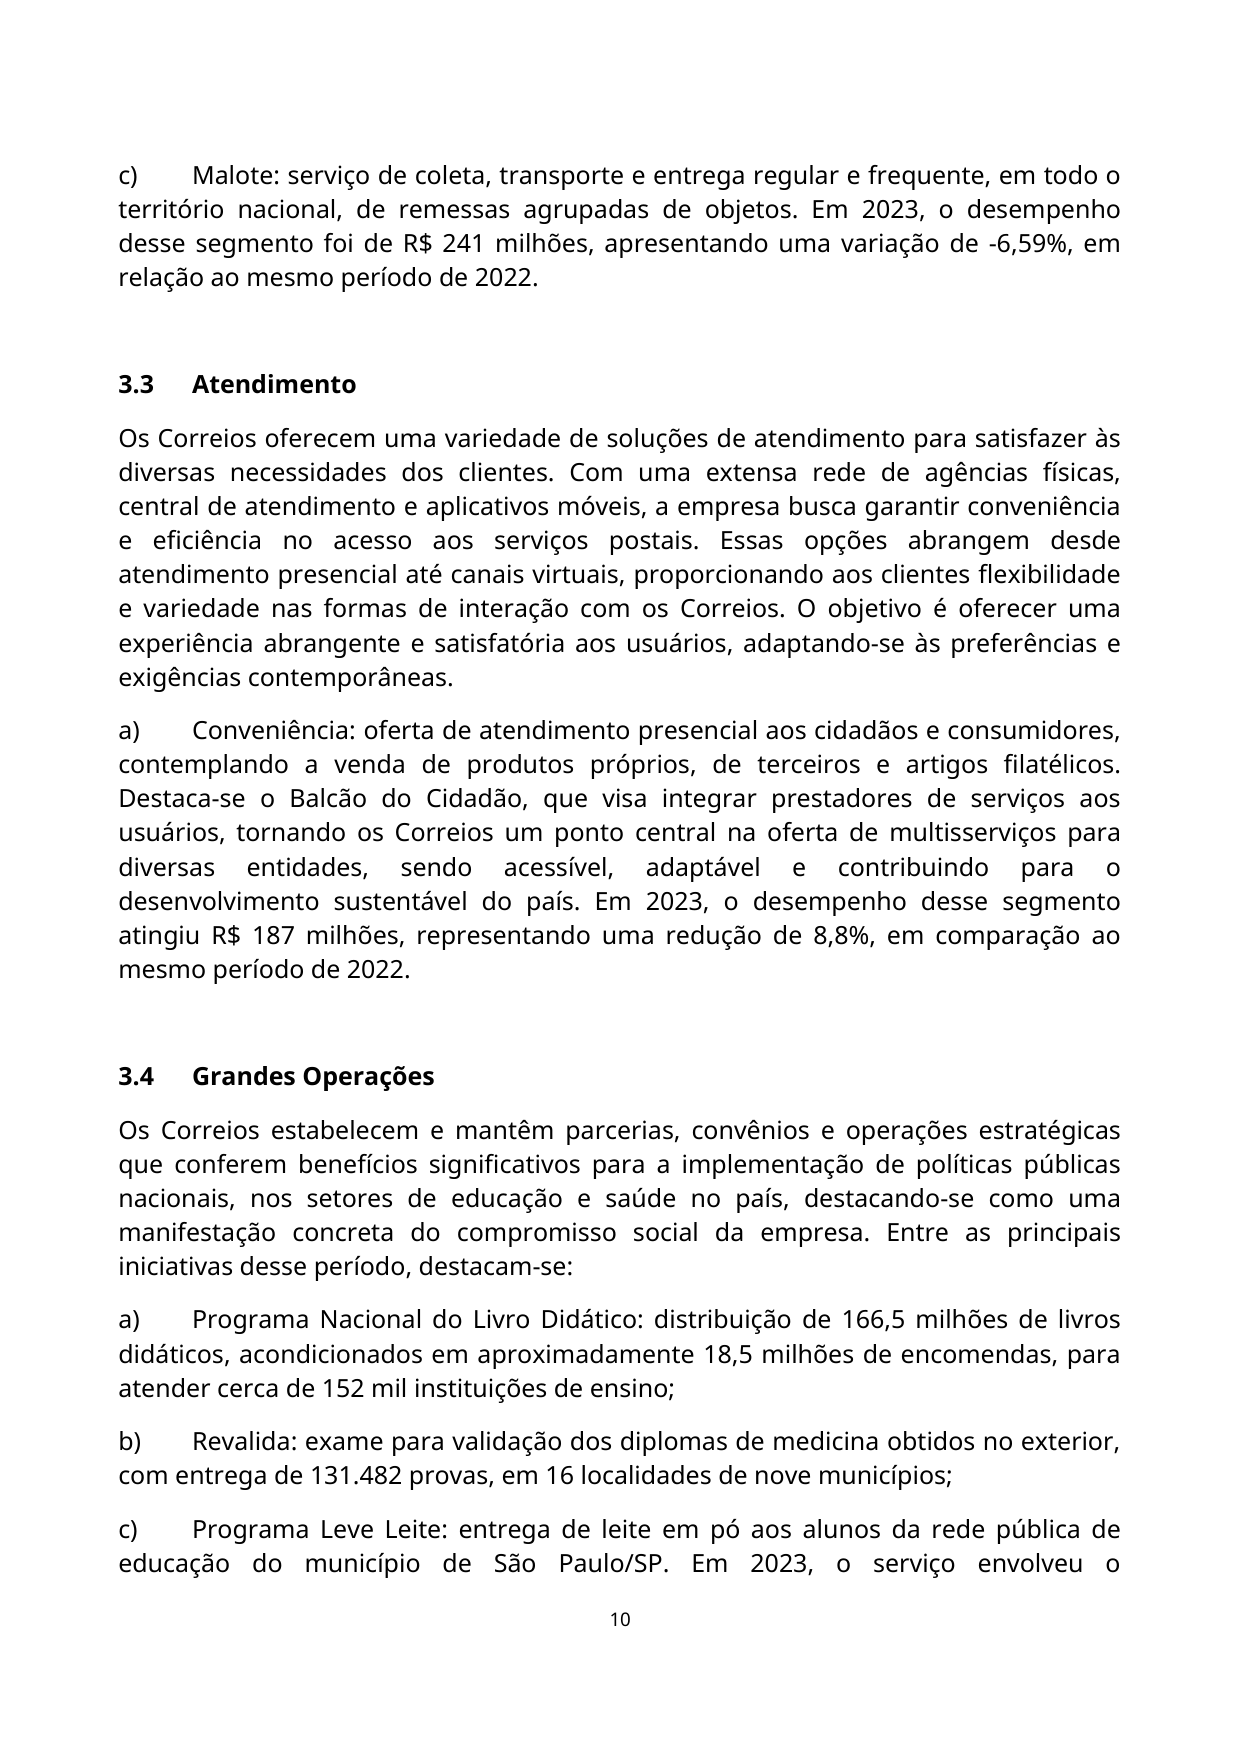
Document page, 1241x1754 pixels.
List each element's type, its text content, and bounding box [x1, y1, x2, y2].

text 3.4 Grandes Operações [118, 1059, 1122, 1093]
list Programa Nacional do Livro Didático: distribuição de 166,5 milhões de livros didáticos, acondicionados em aproximadamente 18,5 milhões de encomendas, para atender cerca de 152 mil instituições de ensino; [118, 1302, 1122, 1404]
list Malote: serviço de coleta, transporte e entrega regular e frequente, em todo o território nacional, de remessas agrupadas de objetos. Em 2023, o desempenho desse segmento foi de R$ 241 milhões, apresentando uma variação de -6,59%, em relação ao mesmo período de 2022. [118, 158, 1122, 294]
text Os Correios oferecem uma variedade de soluções de atendimento para satisfazer às diversas necessidades dos clientes. Com uma extensa rede de agências físicas, central de atendimento e aplicativos móveis, a empresa busca garantir conveniência e eficiência no acesso aos serviços postais. Essas opções abrangem desde atendimento presencial até canais virtuais, proporcionando aos clientes flexibilidade e variedade nas formas de interação com os Correios. O objetivo é oferecer uma experiência abrangente e satisfatória aos usuários, adaptando-se às preferências e exigências contemporâneas. [118, 421, 1122, 693]
text 3.3 Atendimento [118, 367, 1122, 401]
list Programa Leve Leite: entrega de leite em pó aos alunos da rede pública de educação do município de São Paulo/SP. Em 2023, o serviço envolveu o [118, 1512, 1122, 1580]
list Revalida: exame para validação dos diplomas de medicina obtidos no exterior, com entrega de 131.482 provas, em 16 localidades de nove municípios; [118, 1424, 1122, 1492]
text Os Correios estabelecem e mantêm parcerias, convênios e operações estratégicas que conferem benefícios significativos para a implementação de políticas públicas nacionais, nos setores de educação e saúde no país, destacando-se como uma manifestação concreta do compromisso social da empresa. Entre as principais iniciativas desse período, destacam-se: [118, 1112, 1122, 1283]
list Conveniência: oferta de atendimento presencial aos cidadãos e consumidores, contemplando a venda de produtos próprios, de terceiros e artigos filatélicos. Destaca-se o Balcão do Cidadão, que visa integrar prestadores de serviços aos usuários, tornando os Correios um ponto central na oferta de multisserviços para diversas entidades, sendo acessível, adaptável e contribuindo para o desenvolvimento sustentável do país. Em 2023, o desempenho desse segmento atingiu R$ 187 milhões, representando uma redução de 8,8%, em comparação ao mesmo período de 2022. [118, 713, 1122, 985]
